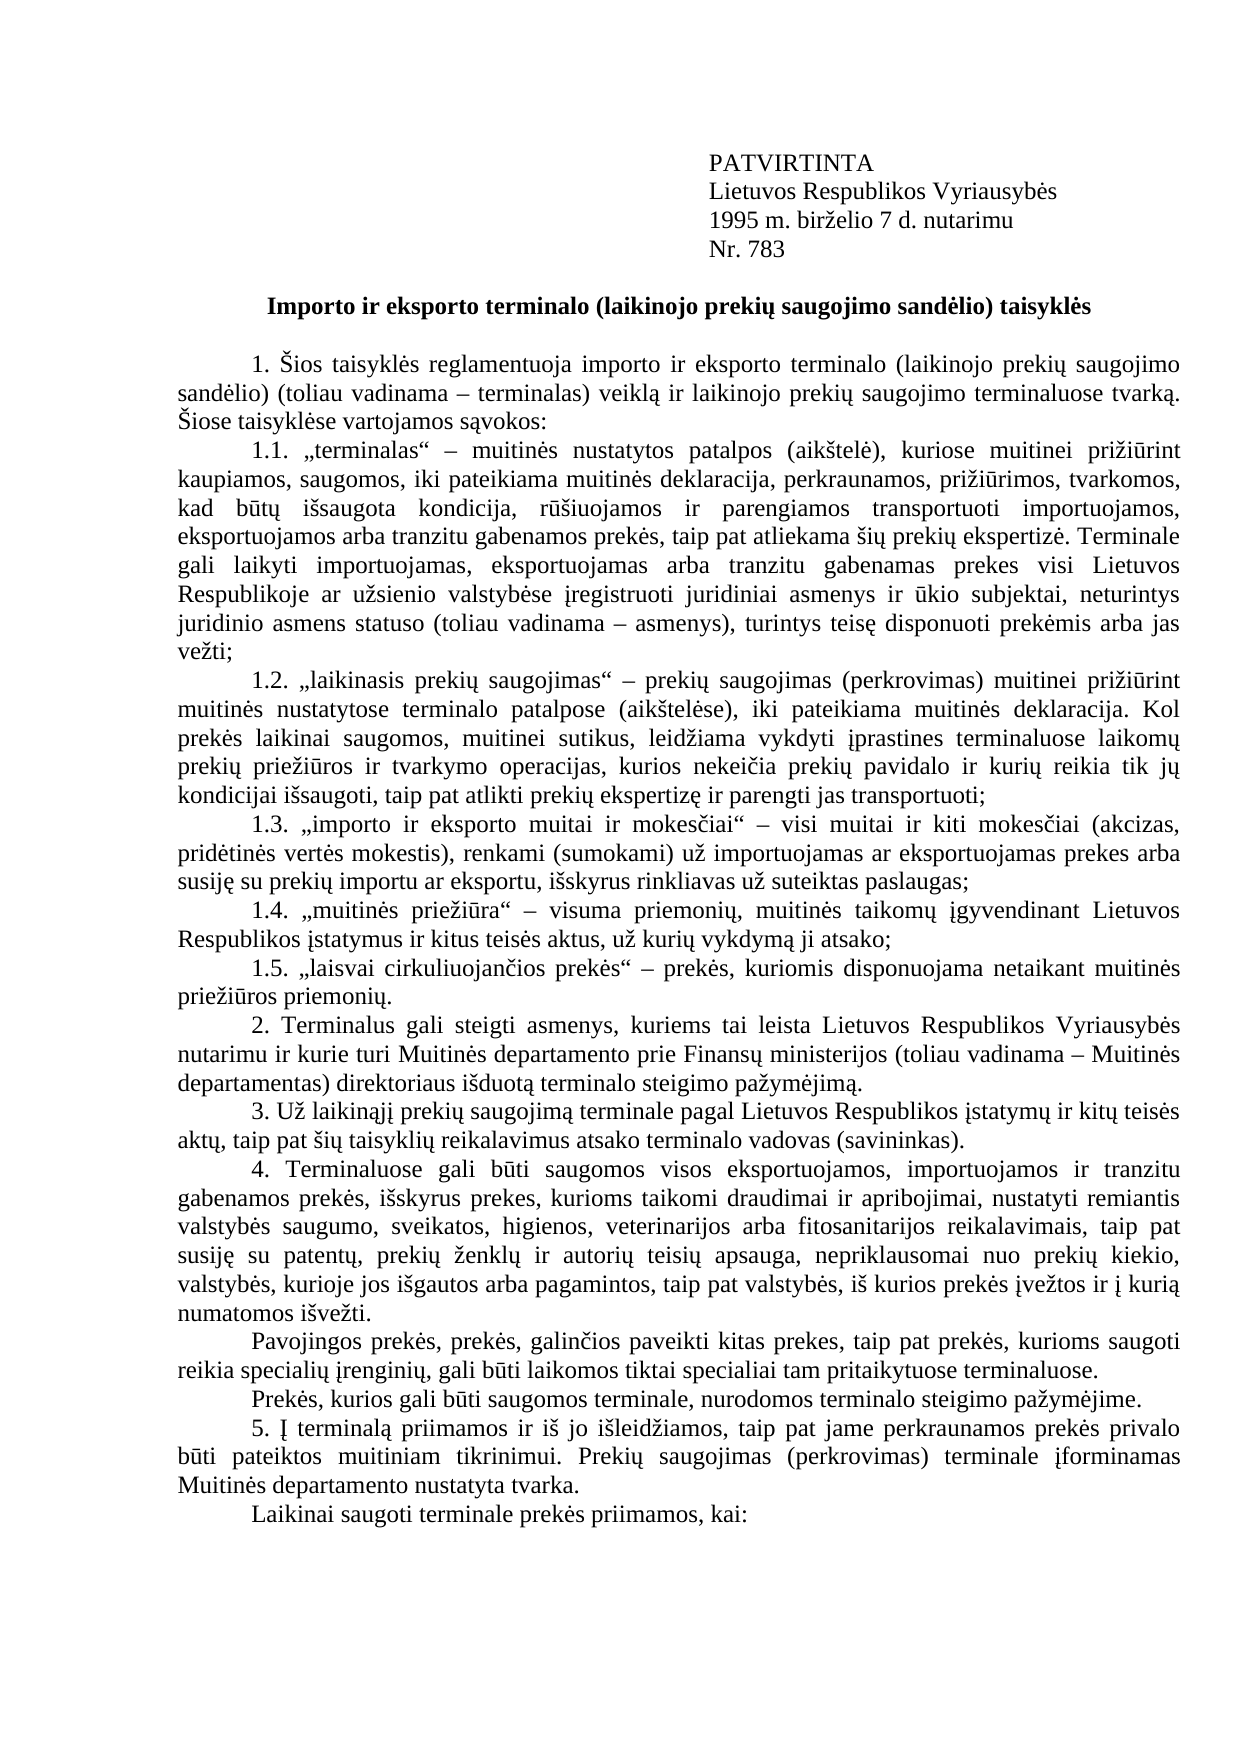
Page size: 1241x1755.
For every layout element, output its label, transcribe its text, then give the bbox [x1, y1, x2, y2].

text 3. Už laikinąjį prekių saugojimą terminale pagal Lietuvos Respublikos įstatymų ir kitų teisės aktų, taip pat šių taisyklių reikalavimus atsako terminalo vadovas (savininkas). [177, 1096, 1181, 1154]
text 1995 m. birželio 7 d. nutarimu [177, 205, 1181, 234]
text 1.4. „muitinės priežiūra“ – visuma priemonių, muitinės taikomų įgyvendinant Lietuvos Respublikos įstatymus ir kitus teisės aktus, už kurių vykdymą ji atsako; [177, 895, 1181, 953]
text Prekės, kurios gali būti saugomos terminale, nurodomos terminalo steigimo pažymėjime. [177, 1384, 1181, 1413]
text 1. Šios taisyklės reglamentuoja importo ir eksporto terminalo (laikinojo prekių saugojimo sandėlio) (toliau vadinama – terminalas) veiklą ir laikinojo prekių saugojimo terminaluose tvarką. Šiose taisyklėse vartojamos sąvokos: [177, 349, 1181, 435]
text Lietuvos Respublikos Vyriausybės [177, 176, 1181, 205]
text Laikinai saugoti terminale prekės priimamos, kai: [177, 1499, 1181, 1528]
text 1.1. „terminalas“ – muitinės nustatytos patalpos (aikštelė), kuriose muitinei prižiūrint kaupiamos, saugomos, iki pateikiama muitinės deklaracija, perkraunamos, prižiūrimos, tvarkomos, kad būtų išsaugota kondicija, rūšiuojamos ir parengiamos transportuoti importuojamos, eksportuojamos arba tranzitu gabenamos prekės, taip pat atliekama šių prekių ekspertizė. Terminale gali laikyti importuojamas, eksportuojamas arba tranzitu gabenamas prekes visi Lietuvos Respublikoje ar užsienio valstybėse įregistruoti juridiniai asmenys ir ūkio subjektai, neturintys juridinio asmens statuso (toliau vadinama – asmenys), turintys teisę disponuoti prekėmis arba jas vežti; [177, 435, 1181, 665]
text Nr. 783 [177, 234, 1181, 263]
text Pavojingos prekės, prekės, galinčios paveikti kitas prekes, taip pat prekės, kurioms saugoti reikia specialių įrenginių, gali būti laikomos tiktai specialiai tam pritaikytuose terminaluose. [177, 1326, 1181, 1384]
text PATVIRTINTA [177, 148, 1181, 176]
text Importo ir eksporto terminalo (laikinojo prekių saugojimo sandėlio) taisyklės [177, 291, 1181, 320]
text 1.5. „laisvai cirkuliuojančios prekės“ – prekės, kuriomis disponuojama netaikant muitinės priežiūros priemonių. [177, 953, 1181, 1010]
text 1.2. „laikinasis prekių saugojimas“ – prekių saugojimas (perkrovimas) muitinei prižiūrint muitinės nustatytose terminalo patalpose (aikštelėse), iki pateikiama muitinės deklaracija. Kol prekės laikinai saugomos, muitinei sutikus, leidžiama vykdyti įprastines terminaluose laikomų prekių priežiūros ir tvarkymo operacijas, kurios nekeičia prekių pavidalo ir kurių reikia tik jų kondicijai išsaugoti, taip pat atlikti prekių ekspertizę ir parengti jas transportuoti; [177, 665, 1181, 809]
text 2. Terminalus gali steigti asmenys, kuriems tai leista Lietuvos Respublikos Vyriausybės nutarimu ir kurie turi Muitinės departamento prie Finansų ministerijos (toliau vadinama – Muitinės departamentas) direktoriaus išduotą terminalo steigimo pažymėjimą. [177, 1010, 1181, 1096]
text 4. Terminaluose gali būti saugomos visos eksportuojamos, importuojamos ir tranzitu gabenamos prekės, išskyrus prekes, kurioms taikomi draudimai ir apribojimai, nustatyti remiantis valstybės saugumo, sveikatos, higienos, veterinarijos arba fitosanitarijos reikalavimais, taip pat susiję su patentų, prekių ženklų ir autorių teisių apsauga, nepriklausomai nuo prekių kiekio, valstybės, kurioje jos išgautos arba pagamintos, taip pat valstybės, iš kurios prekės įvežtos ir į kurią numatomos išvežti. [177, 1154, 1181, 1326]
text 5. Į terminalą priimamos ir iš jo išleidžiamos, taip pat jame perkraunamos prekės privalo būti pateiktos muitiniam tikrinimui. Prekių saugojimas (perkrovimas) terminale įforminamas Muitinės departamento nustatyta tvarka. [177, 1413, 1181, 1499]
text 1.3. „importo ir eksporto muitai ir mokesčiai“ – visi muitai ir kiti mokesčiai (akcizas, pridėtinės vertės mokestis), renkami (sumokami) už importuojamas ar eksportuojamas prekes arba susiję su prekių importu ar eksportu, išskyrus rinkliavas už suteiktas paslaugas; [177, 809, 1181, 895]
